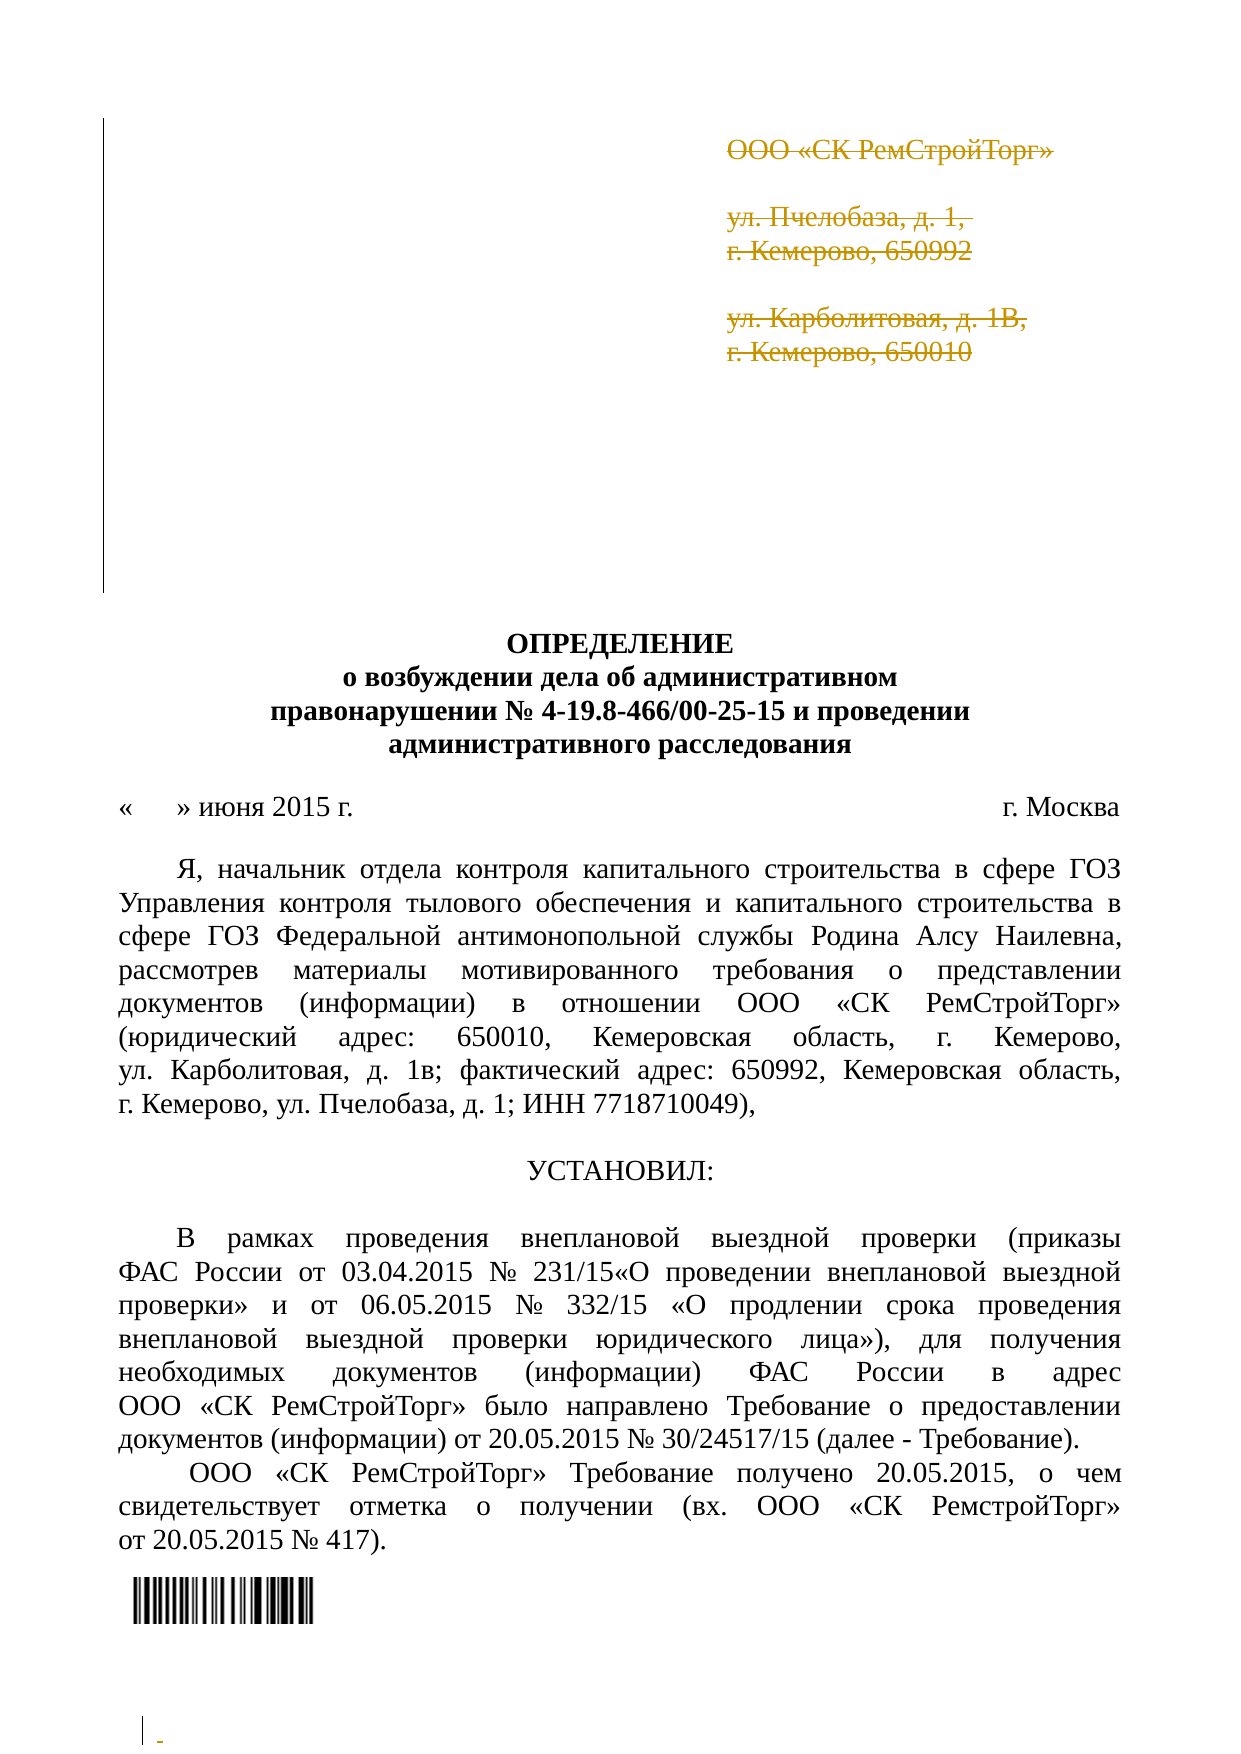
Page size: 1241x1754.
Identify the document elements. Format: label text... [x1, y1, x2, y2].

text « » июня 2015 г. г. Москва [118, 789, 1122, 822]
text УСТАНОВИЛ: [118, 1153, 1122, 1187]
text о возбуждении дела об административном [118, 659, 1122, 693]
text административного расследования [118, 727, 1122, 760]
text Я, начальник отдела контроля капитального строительства в сфере ГОЗ Управления контроля тылового обеспечения и капитального строительства в сфере ГОЗ Федеральной антимонопольной службы Родина Алсу Наилевна, рассмотрев материалы мотивированного требования о представлении документов (информации) в отношении ООО «СК РемСтройТорг» (юридический адрес: 650010, Кемеровская область, г. Кемерово, ул. Карболитовая, д. 1в; фактический адрес: 650992, Кемеровская область, г. Кемерово, ул. Пчелобаза, д. 1; ИНН 7718710049), [118, 851, 1122, 1119]
text ООО «СК РемСтройТорг» Требование получено 20.05.2015, о чем свидетельствует отметка о получении (вх. ООО «СК РемстройТорг» от 20.05.2015 № 417). [118, 1455, 1122, 1556]
text В рамках проведения внеплановой выездной проверки (приказы ФАС России от 03.04.2015 № 231/15«О проведении внеплановой выездной проверки» и от 06.05.2015 № 332/15 «О продлении срока проведения внеплановой выездной проверки юридического лица»), для получения необходимых документов (информации) ФАС России в адрес ООО «СК РемСтройТорг» было направлено Требование о предоставлении документов (информации) от 20.05.2015 № 30/24517/15 (далее - Требование). [118, 1220, 1122, 1455]
picture [118, 1577, 331, 1624]
text ОПРЕДЕЛЕНИЕ [118, 626, 1122, 659]
text правонарушении № 4-19.8-466/00-25-15 и проведении [118, 693, 1122, 727]
